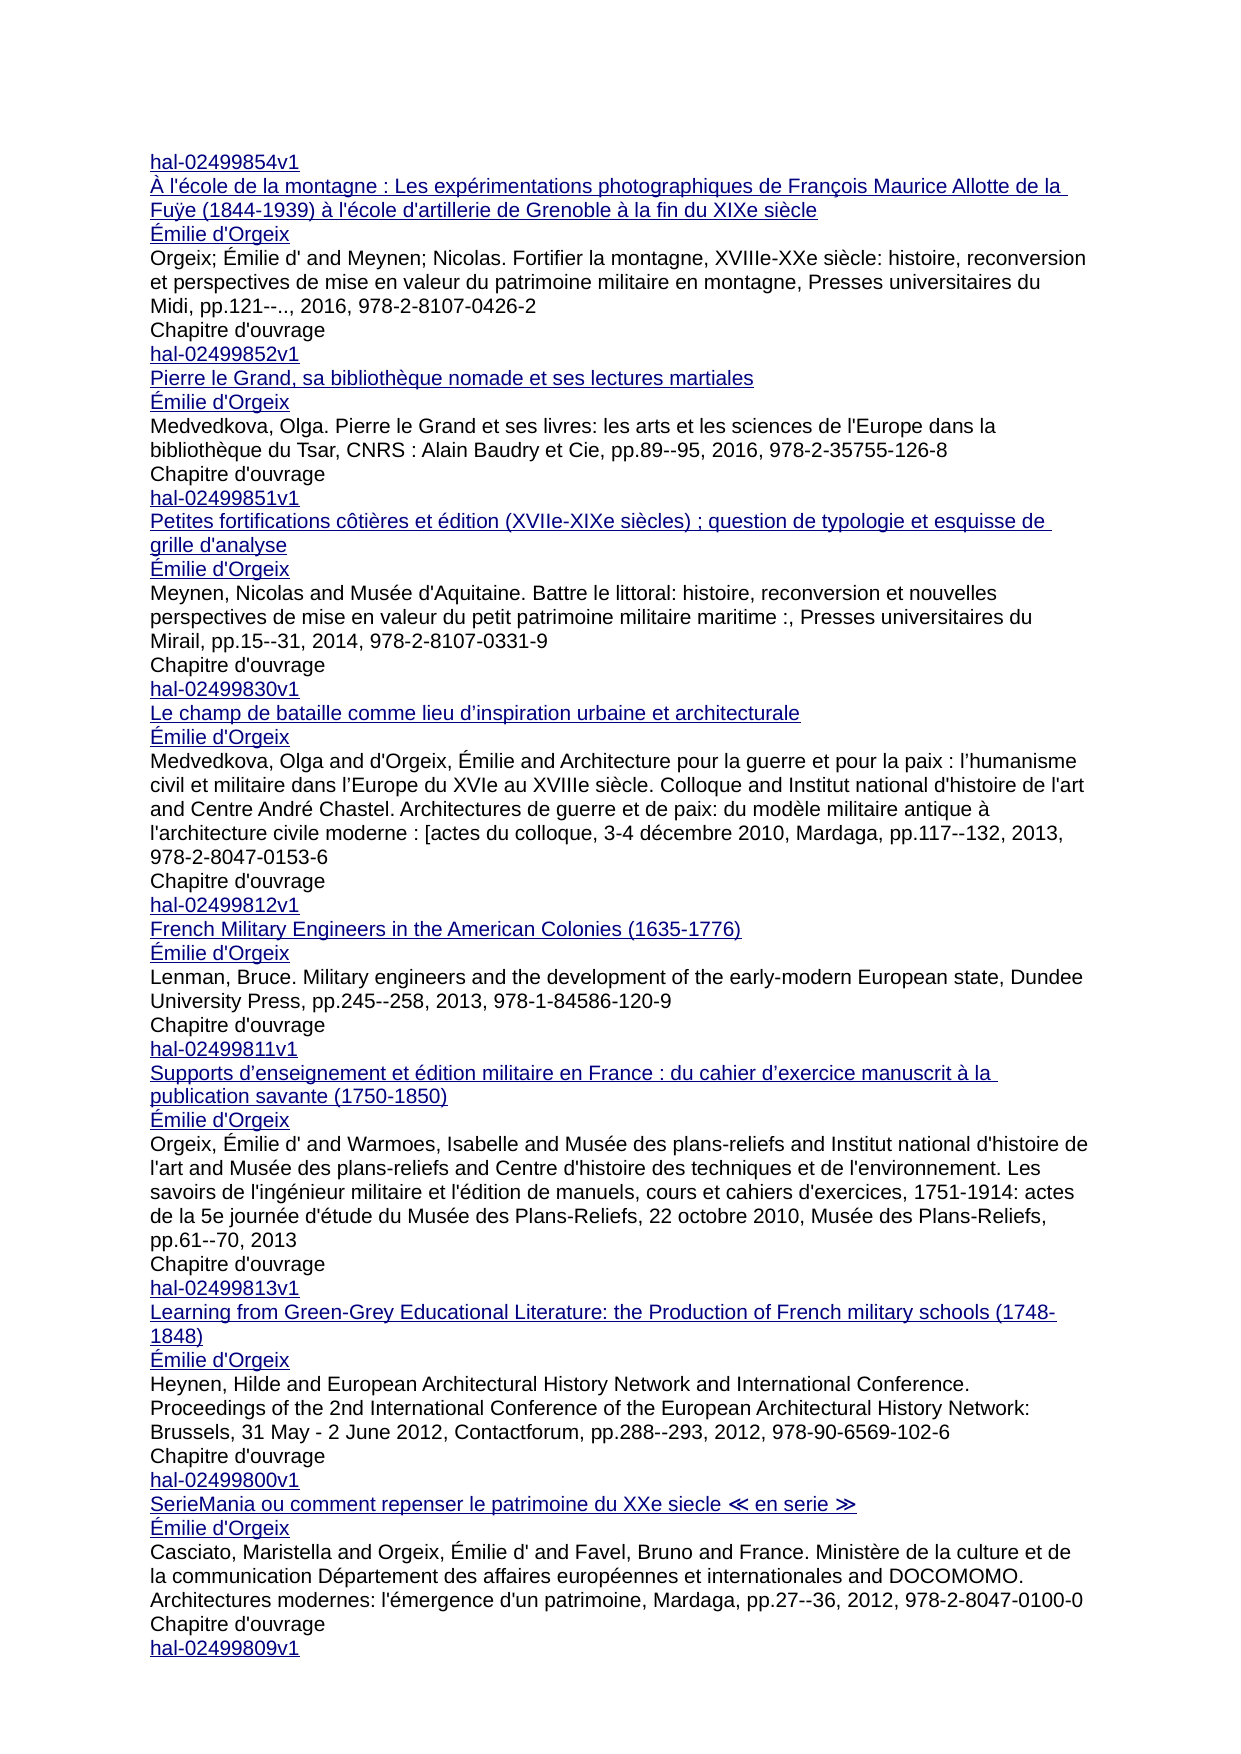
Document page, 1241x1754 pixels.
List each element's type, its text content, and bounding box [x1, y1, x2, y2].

table_cell Supports d’enseignement et édition militaire en France : du cahier d’exercice manuscrit à la publication savante (1750-1850) Émilie d'Orgeix Orgeix, Émilie d' and Warmoes, Isabelle and Musée des plans-reliefs and Institut national d'histoire de l'art and Musée des plans-reliefs and Centre d'histoire des techniques et de l'environnement. Les savoirs de l'ingénieur militaire et l'édition de manuels, cours et cahiers d'exercices, 1751-1914: actes de la 5e journée d'étude du Musée des Plans-Reliefs, 22 octobre 2010, Musée des Plans-Reliefs, pp.61--70, 2013 Chapitre d'ouvrage hal-02499813v1 [150, 1060, 1090, 1300]
table_cell À l'école de la montagne : Les expérimentations photographiques de François Maurice Allotte de la Fuÿe (1844-1939) à l'école d'artillerie de Grenoble à la fin du XIXe siècle Émilie d'Orgeix Orgeix; Émilie d' and Meynen; Nicolas. Fortifier la montagne, XVIIIe-XXe siècle: histoire, reconversion et perspectives de mise en valeur du patrimoine militaire en montagne, Presses universitaires du Midi, pp.121--.., 2016, 978-2-8107-0426-2 Chapitre d'ouvrage hal-02499852v1 [150, 174, 1090, 366]
table_cell Petites fortifications côtières et édition (XVIIe-XIXe siècles) ; question de typologie et esquisse de grille d'analyse Émilie d'Orgeix Meynen, Nicolas and Musée d'Aquitaine. Battre le littoral: histoire, reconversion et nouvelles perspectives de mise en valeur du petit patrimoine militaire maritime :, Presses universitaires du Mirail, pp.15--31, 2014, 978-2-8107-0331-9 Chapitre d'ouvrage hal-02499830v1 [150, 509, 1090, 701]
table_cell Le champ de bataille comme lieu d’inspiration urbaine et architecturale Émilie d'Orgeix Medvedkova, Olga and d'Orgeix, Émilie and Architecture pour la guerre et pour la paix : l’humanisme civil et militaire dans l’Europe du XVIe au XVIIIe siècle. Colloque and Institut national d'histoire de l'art and Centre André Chastel. Architectures de guerre et de paix: du modèle militaire antique à l'architecture civile moderne : [actes du colloque, 3-4 décembre 2010, Mardaga, pp.117--132, 2013, 978-2-8047-0153-6 Chapitre d'ouvrage hal-02499812v1 [150, 701, 1090, 917]
table_cell SerieMania ou comment repenser le patrimoine du XXe siecle ≪ en serie ≫ Émilie d'Orgeix Casciato, Maristella and Orgeix, Émilie d' and Favel, Bruno and France. Ministère de la culture et de la communication Département des affaires européennes et internationales and DOCOMOMO. Architectures modernes: l'émergence d'un patrimoine, Mardaga, pp.27--36, 2012, 978-2-8047-0100-0 Chapitre d'ouvrage hal-02499809v1 [150, 1492, 1090, 1659]
table_cell Pierre le Grand, sa bibliothèque nomade et ses lectures martiales Émilie d'Orgeix Medvedkova, Olga. Pierre le Grand et ses livres: les arts et les sciences de l'Europe dans la bibliothèque du Tsar, CNRS : Alain Baudry et Cie, pp.89--95, 2016, 978-2-35755-126-8 Chapitre d'ouvrage hal-02499851v1 [150, 366, 1090, 509]
table_cell Learning from Green-Grey Educational Literature: the Production of French military schools (1748-1848) Émilie d'Orgeix Heynen, Hilde and European Architectural History Network and International Conference. Proceedings of the 2nd International Conference of the European Architectural History Network: Brussels, 31 May - 2 June 2012, Contactforum, pp.288--293, 2012, 978-90-6569-102-6 Chapitre d'ouvrage hal-02499800v1 [150, 1300, 1090, 1492]
table_cell French Military Engineers in the American Colonies (1635-1776) Émilie d'Orgeix Lenman, Bruce. Military engineers and the development of the early-modern European state, Dundee University Press, pp.245--258, 2013, 978-1-84586-120-9 Chapitre d'ouvrage hal-02499811v1 [150, 917, 1090, 1060]
table_cell hal-02499854v1 [150, 150, 1090, 174]
